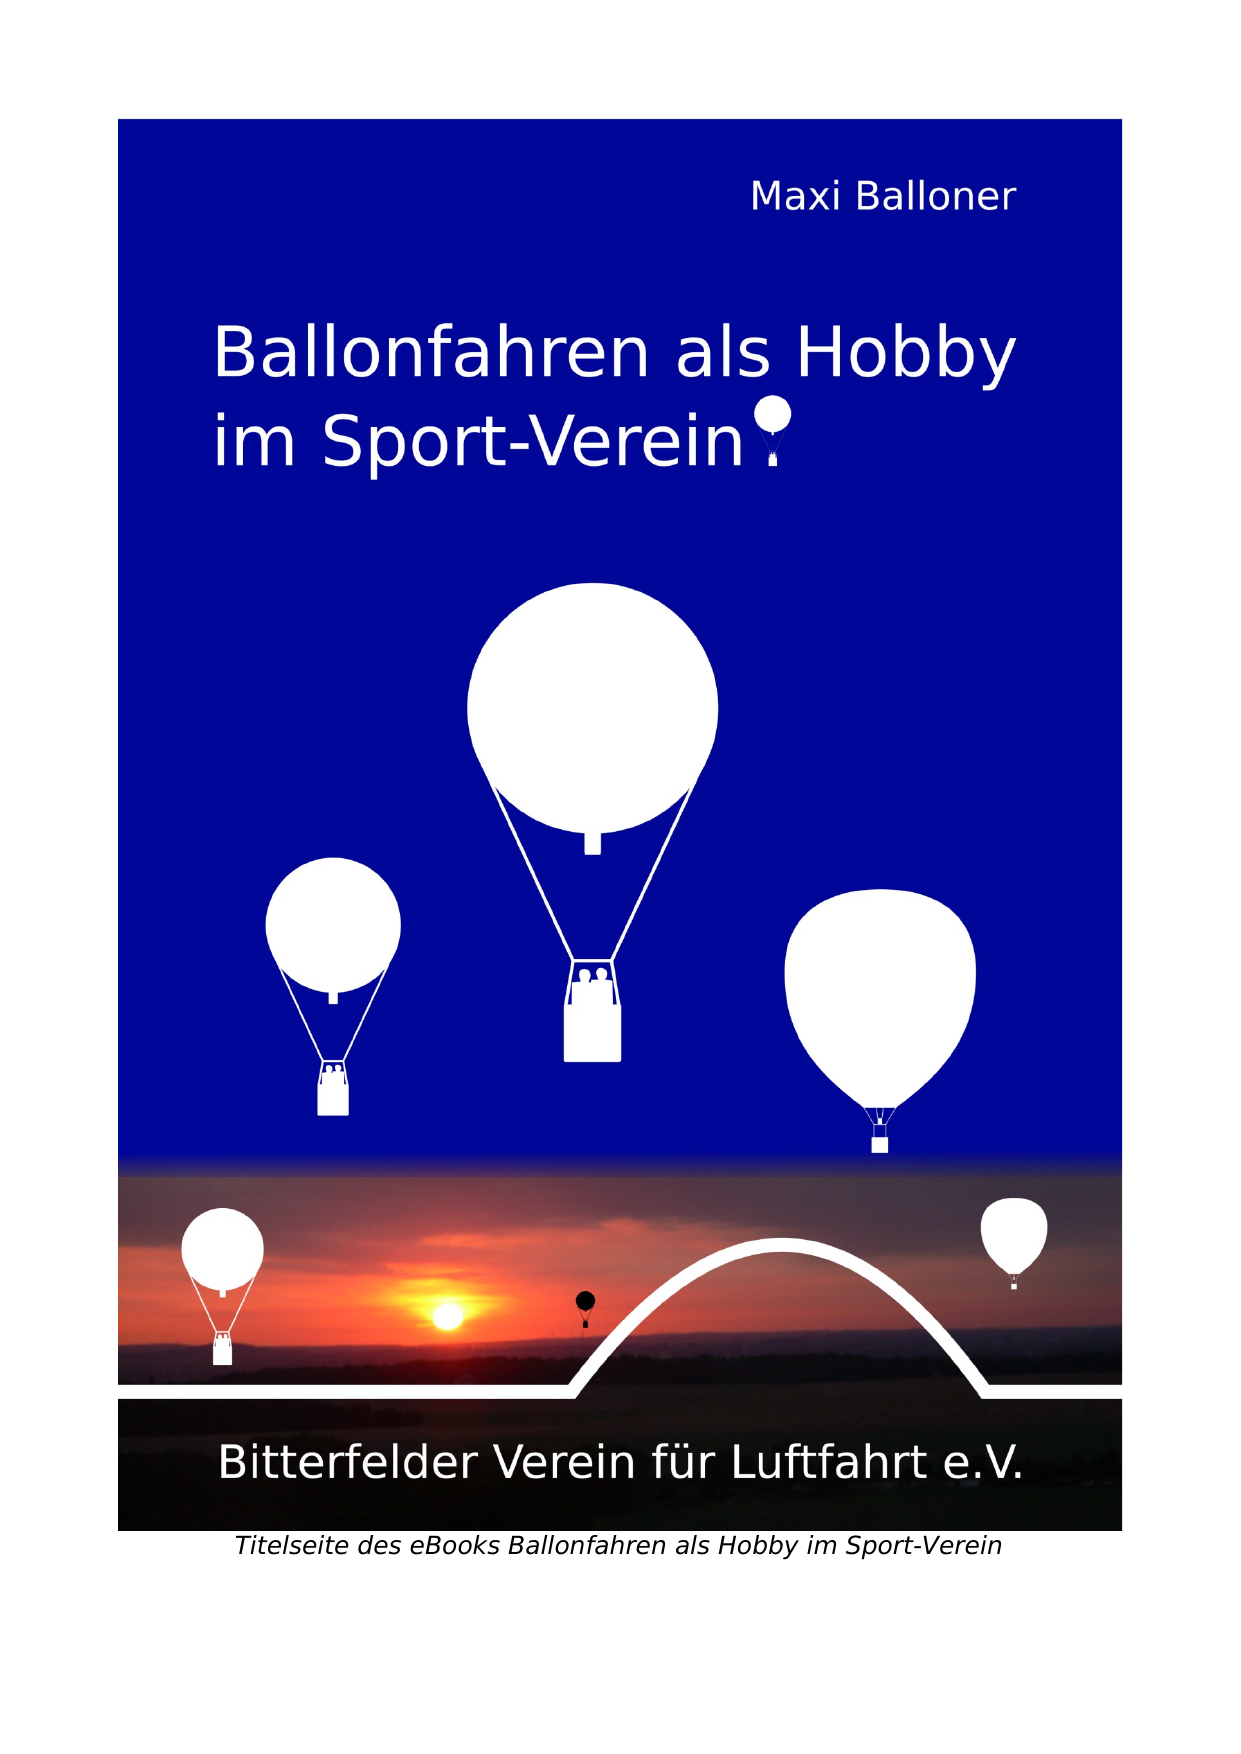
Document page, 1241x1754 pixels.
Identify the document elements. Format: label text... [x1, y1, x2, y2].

text Titelseite des eBooks Ballonfahren als Hobby im Sport-Verein [118, 1531, 1122, 1560]
picture [118, 118, 1123, 1531]
